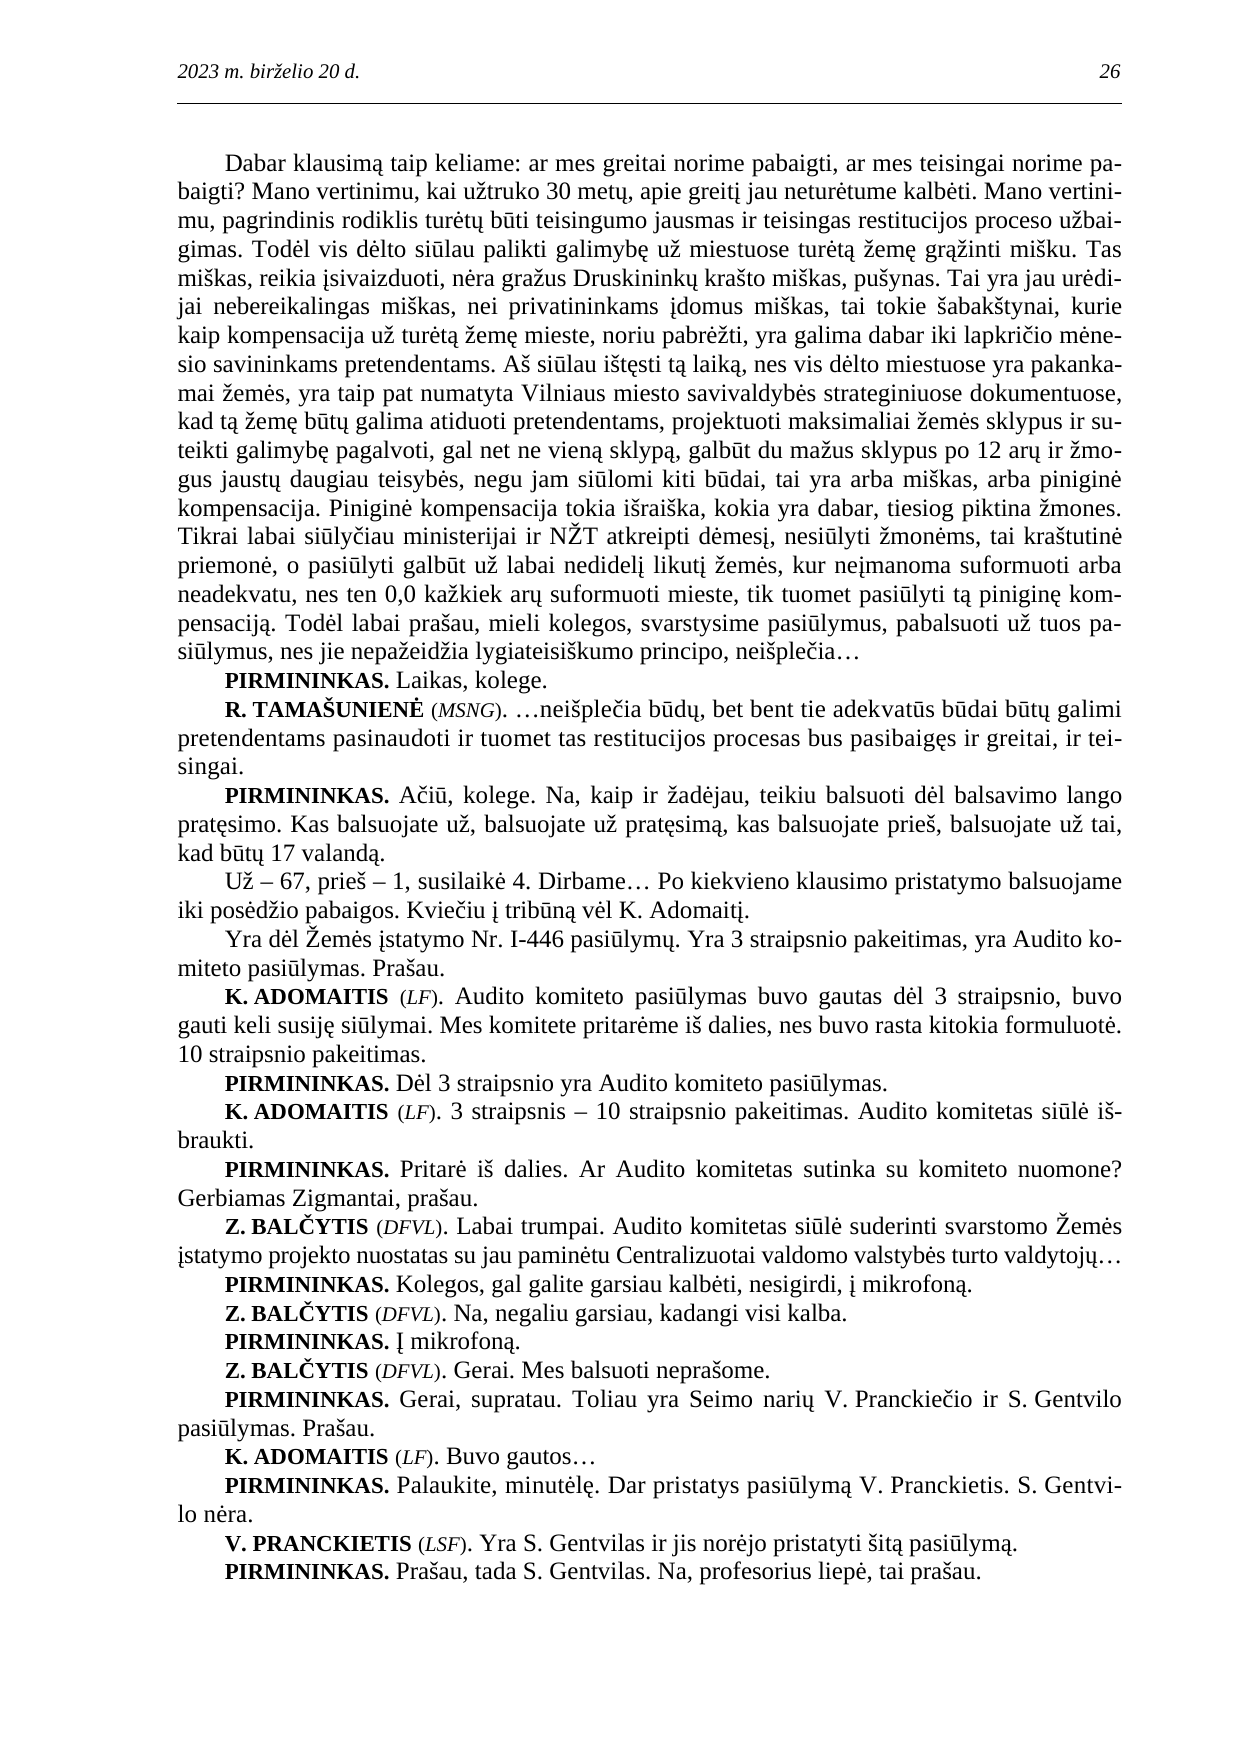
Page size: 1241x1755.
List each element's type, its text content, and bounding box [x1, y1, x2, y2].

text Už – 67, prieš – 1, su­si­lai­kė 4. Dir­ba­me… Po kiek­vie­no klau­si­mo pri­sta­ty­mo bal­suo­ja­me iki po­sė­džio pa­bai­gos. Kvie­čiu į tri­bū­ną vėl K. Ado­mai­tį. [177, 866, 1122, 924]
text R. TAMAŠUNIENĖ (MSNG). …ne­iš­ple­čia bū­dų, bet bent tie adek­va­tūs bū­dai bū­tų ga­li­mi pre­ten­den­tams pa­si­nau­do­ti ir tuo­met tas res­ti­tu­ci­jos pro­ce­sas bus pa­si­bai­gęs ir grei­tai, ir tei­sin­gai. [177, 694, 1122, 780]
text PIRMININKAS. Pa­lau­ki­te, mi­nu­tė­lę. Dar pri­sta­tys pa­siū­ly­mą V. Pranc­kie­tis. S. Gent­vi­lo nė­ra. [177, 1470, 1122, 1528]
text K. ADOMAITIS (LF). Au­di­to ko­mi­te­to pa­siū­ly­mas bu­vo gau­tas dėl 3 straips­nio, bu­vo gau­ti ke­li su­si­ję siū­ly­mai. Mes ko­mi­te­te pri­ta­rė­me iš da­lies, nes bu­vo ras­ta ki­to­kia for­mu­luo­tė. 10 straips­nio pa­kei­ti­mas. [177, 981, 1122, 1068]
text Z. BALČYTIS (DFVL). La­bai trum­pai. Au­di­to ko­mi­te­tas siū­lė su­de­rin­ti svars­to­mo Že­mės įsta­ty­mo pro­jek­to nuo­sta­tas su jau pa­mi­nė­tu Cen­tra­li­zuo­tai val­do­mo vals­ty­bės tur­to val­dy­to­jų… [177, 1211, 1122, 1269]
text PIRMININKAS. Pra­šau, ta­da S. Gent­vi­las. Na, pro­fe­so­rius lie­pė, tai pra­šau. [177, 1556, 1122, 1585]
text Z. BALČYTIS (DFVL). Na, ne­ga­liu gar­siau, ka­dan­gi vi­si kal­ba. [177, 1298, 1122, 1326]
text PIRMININKAS. Ge­rai, su­pra­tau. To­liau yra Sei­mo na­rių V. Pranc­kie­čio ir S. Gent­vi­lo pa­siū­ly­mas. Pra­šau. [177, 1384, 1122, 1441]
text V. PRANCKIETIS (LSF). Yra S. Gent­vi­las ir jis no­rė­jo pri­sta­ty­ti ši­tą pa­siū­ly­mą. [177, 1528, 1122, 1556]
text Da­bar klau­si­mą taip ke­lia­me: ar mes grei­tai no­ri­me pa­baig­ti, ar mes tei­sin­gai no­ri­me pa­baig­ti? Ma­no ver­ti­ni­mu, kai už­tru­ko 30 me­tų, apie grei­tį jau ne­tu­rė­tu­me kal­bė­ti. Ma­no ver­ti­ni­mu, pa­grin­di­nis ro­dik­lis tu­rė­tų bū­ti tei­sin­gu­mo jaus­mas ir tei­sin­gas res­ti­tu­ci­jos pro­ce­so už­bai­gi­mas. To­dėl vis dėl­to siū­lau pa­lik­ti ga­li­my­bę už mies­tuo­se tu­rė­tą že­mę grą­žin­ti miš­ku. Tas miš­kas, rei­kia įsi­vaiz­duo­ti, nė­ra gra­žus Drus­ki­nin­kų kraš­to miš­kas, pu­šy­nas. Tai yra jau urė­di­jai ne­be­rei­ka­lin­gas miš­kas, nei pri­va­ti­nin­kams įdo­mus miš­kas, tai to­kie ša­bakš­ty­nai, ku­rie kaip kom­pen­sa­ci­ja už tu­rė­tą že­mę mies­te, no­riu pa­brėž­ti, yra ga­li­ma da­bar iki lap­kri­čio mė­ne­sio sa­vi­nin­kams pre­ten­den­tams. Aš siū­lau iš­tęs­ti tą lai­ką, nes vis dėl­to mies­tuo­se yra pa­kan­ka­mai že­mės, yra taip pat nu­ma­ty­ta Vil­niaus mies­to sa­vi­val­dy­bės stra­te­gi­niuo­se do­ku­men­tuo­se, kad tą že­mę bū­tų ga­li­ma ati­duo­ti pre­ten­den­tams, pro­jek­tuo­ti mak­si­ma­liai že­mės skly­pus ir su­teik­ti ga­li­my­bę pa­gal­vo­ti, gal net ne vie­ną skly­pą, gal­būt du ma­žus skly­pus po 12 arų ir žmo­gus jaus­tų dau­giau tei­sy­bės, ne­gu jam siū­lo­mi ki­ti bū­dai, tai yra ar­ba miš­kas, ar­ba pi­ni­gi­nė kom­pen­sa­ci­ja. Pi­ni­gi­nė kom­pen­sa­ci­ja to­kia iš­raiš­ka, ko­kia yra da­bar, tie­siog pik­ti­na žmo­nes. Tik­rai la­bai siū­ly­čiau mi­nis­te­ri­jai ir NŽT at­kreip­ti dė­me­sį, ne­siū­ly­ti žmo­nėms, tai kraš­tu­ti­nė prie­mo­nė, o pa­siū­ly­ti gal­būt už la­bai ne­di­de­lį li­ku­tį že­mės, kur ne­įma­no­ma su­for­muo­ti ar­ba ne­adek­va­tu, nes ten 0,0 kaž­kiek arų su­for­muo­ti mies­te, tik tuo­met pa­siū­ly­ti tą pi­ni­gi­nę kom­pen­sa­ci­ją. To­dėl la­bai pra­šau, mie­li ko­le­gos, svars­ty­si­me pa­siū­ly­mus, pa­bal­suo­ti už tuos pa­siū­ly­mus, nes jie ne­pa­žei­džia ly­gia­tei­siš­ku­mo prin­ci­po, ne­iš­ple­čia… [177, 148, 1122, 665]
text PIRMININKAS. Ačiū, ko­le­ge. Na, kaip ir ža­dė­jau, tei­kiu bal­suo­ti dėl bal­sa­vi­mo lan­go pra­tę­si­mo. Kas bal­suo­ja­te už, bal­suo­ja­te už pra­tę­si­mą, kas bal­suo­ja­te prieš, bal­suo­ja­te už tai, kad bū­tų 17 va­lan­dą. [177, 780, 1122, 866]
text Yra dėl Že­mės įsta­ty­mo Nr. I-446 pa­siū­ly­mų. Yra 3 straips­nio pa­kei­ti­mas, yra Au­di­to ko­mi­te­to pa­siū­ly­mas. Pra­šau. [177, 924, 1122, 981]
text K. ADOMAITIS (LF). 3 straips­nis – 10 straips­nio pa­kei­ti­mas. Au­di­to ko­mi­te­tas siū­lė iš­brauk­ti. [177, 1096, 1122, 1154]
text PIRMININKAS. Į mik­ro­fo­ną. [177, 1326, 1122, 1355]
text PIRMININKAS. Dėl 3 straips­nio yra Au­di­to ko­mi­te­to pa­siū­ly­mas. [177, 1068, 1122, 1096]
text PIRMININKAS. Pri­ta­rė iš da­lies. Ar Au­di­to ko­mi­te­tas su­tin­ka su ko­mi­te­to nuo­mo­ne? Ger­bia­mas Zig­man­tai, pra­šau. [177, 1154, 1122, 1211]
text PIRMININKAS. Ko­le­gos, gal ga­li­te gar­siau kal­bė­ti, ne­si­gir­di, į mik­ro­fo­ną. [177, 1269, 1122, 1298]
text PIRMININKAS. Lai­kas, ko­le­ge. [177, 665, 1122, 694]
text Z. BALČYTIS (DFVL). Ge­rai. Mes bal­suo­ti ne­pra­šo­me. [177, 1355, 1122, 1384]
text K. ADOMAITIS (LF). Bu­vo gau­tos… [177, 1441, 1122, 1470]
